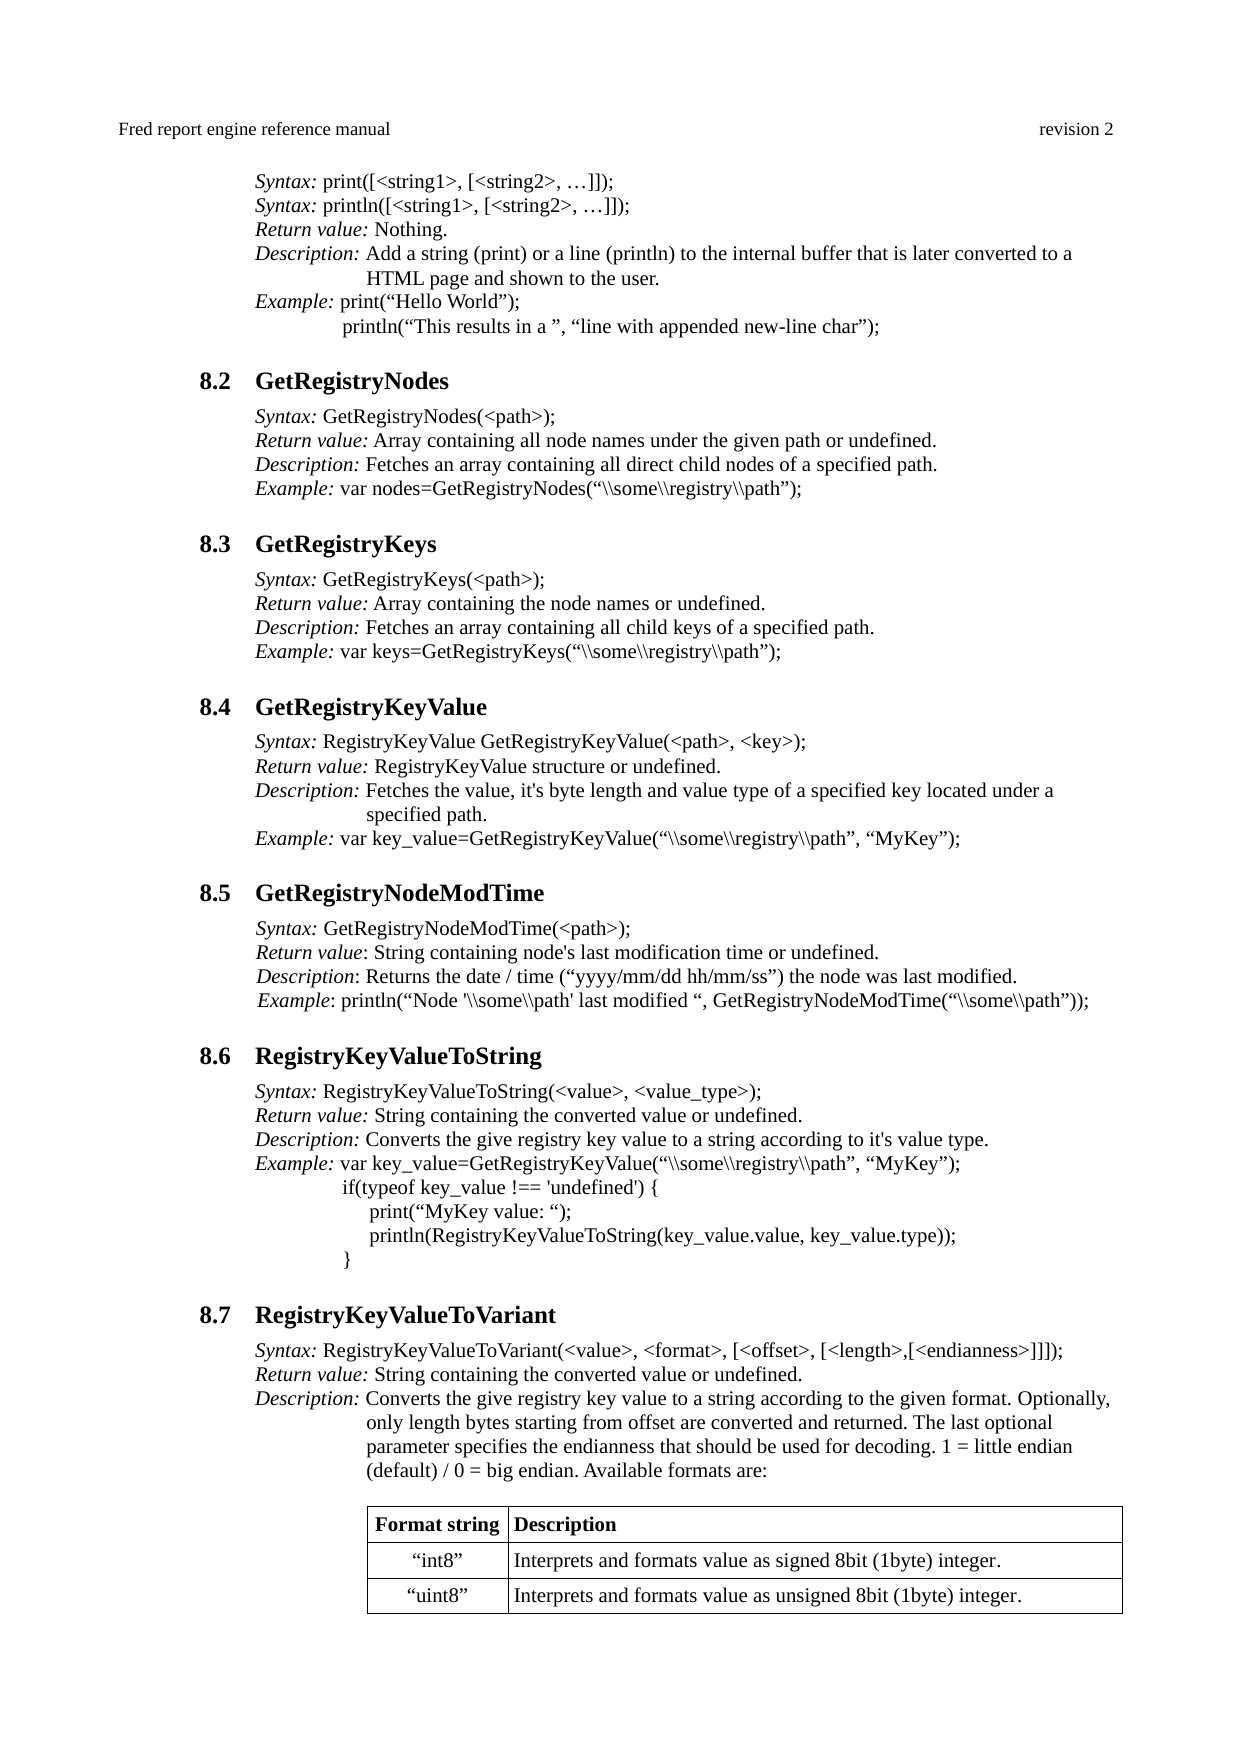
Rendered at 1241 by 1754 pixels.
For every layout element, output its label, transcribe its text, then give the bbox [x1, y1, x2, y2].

table_cell Interprets and formats value as unsigned 8bit (1byte) integer. [509, 1579, 1122, 1613]
list RegistryKeyValueToVariant [193, 1300, 1122, 1329]
text Syntax: GetRegistryNodes(<path>); [255, 404, 1122, 428]
table_cell “uint8” [368, 1579, 508, 1613]
text Return value: String containing the converted value or undefined. [255, 1103, 1122, 1127]
text Syntax: print([<string1>, [<string2>, …]]); [255, 169, 1122, 193]
text Return value: Nothing. [255, 217, 1122, 241]
table_cell “int8” [368, 1543, 508, 1578]
list Example: println(“Node '\\some\\path' last modified “, GetRegistryNodeModTime(“\\some\\path”)); [257, 988, 1122, 1012]
table_header Format string [368, 1507, 508, 1542]
list Return value: String containing node's last modification time or undefined. [256, 940, 1122, 964]
list GetRegistryKeyValue [193, 692, 1122, 721]
text Example: var key_value=GetRegistryKeyValue(“\\some\\registry\\path”, “MyKey”); [255, 826, 1122, 850]
text Description: Converts the give registry key value to a string according to it's value type. [255, 1127, 1122, 1151]
text Return value: String containing the converted value or undefined. [255, 1362, 1122, 1386]
text Syntax: RegistryKeyValueToString(<value>, <value_type>); [255, 1079, 1122, 1103]
list RegistryKeyValueToString [193, 1041, 1122, 1070]
table_header Description [509, 1507, 1122, 1542]
text Description: Fetches an array containing all child keys of a specified path. [255, 615, 1122, 639]
text Example: var key_value=GetRegistryKeyValue(“\\some\\registry\\path”, “MyKey”); if(typeof key_value !== 'undefined') { print(“MyKey value: “); println(RegistryKeyValueToString(key_value.value, key_value.type)); } [255, 1151, 1122, 1271]
list GetRegistryNodeModTime [193, 878, 1122, 907]
list Syntax: GetRegistryNodeModTime(<path>); [256, 916, 1122, 940]
text Syntax: GetRegistryKeys(<path>); [255, 567, 1122, 591]
text Description: Add a string (print) or a line (println) to the internal buffer that is later converted to a HTML page and shown to the user. [255, 241, 1122, 289]
list GetRegistryKeys [193, 529, 1122, 558]
text Description: Fetches an array containing all direct child nodes of a specified path. [255, 452, 1122, 476]
text Return value: RegistryKeyValue structure or undefined. [255, 753, 1122, 778]
text Example: var nodes=GetRegistryNodes(“\\some\\registry\\path”); [255, 476, 1122, 500]
text Return value: Array containing the node names or undefined. [255, 591, 1122, 615]
text Example: var keys=GetRegistryKeys(“\\some\\registry\\path”); [255, 639, 1122, 663]
text Description: Converts the give registry key value to a string according to the given format. Optionally, only length bytes starting from offset are converted and returned. The last optional parameter specifies the endianness that should be used for decoding. 1 = little endian (default) / 0 = big endian. Available formats are: [255, 1386, 1122, 1506]
table_cell Interprets and formats value as signed 8bit (1byte) integer. [509, 1543, 1122, 1578]
list Description: Returns the date / time (“yyyy/mm/dd hh/mm/ss”) the node was last modified. [256, 964, 1122, 988]
text Syntax: RegistryKeyValue GetRegistryKeyValue(<path>, <key>); [255, 729, 1122, 753]
text Syntax: println([<string1>, [<string2>, …]]); [255, 193, 1122, 217]
text Description: Fetches the value, it's byte length and value type of a specified key located under a specified path. [255, 778, 1122, 826]
text Return value: Array containing all node names under the given path or undefined. [255, 428, 1122, 452]
text Syntax: RegistryKeyValueToVariant(<value>, <format>, [<offset>, [<length>,[<endianness>]]]); [255, 1338, 1122, 1362]
text Example: print(“Hello World”); println(“This results in a ”, “line with appended new-line char”); [255, 289, 1122, 338]
list GetRegistryNodes [193, 366, 1122, 395]
